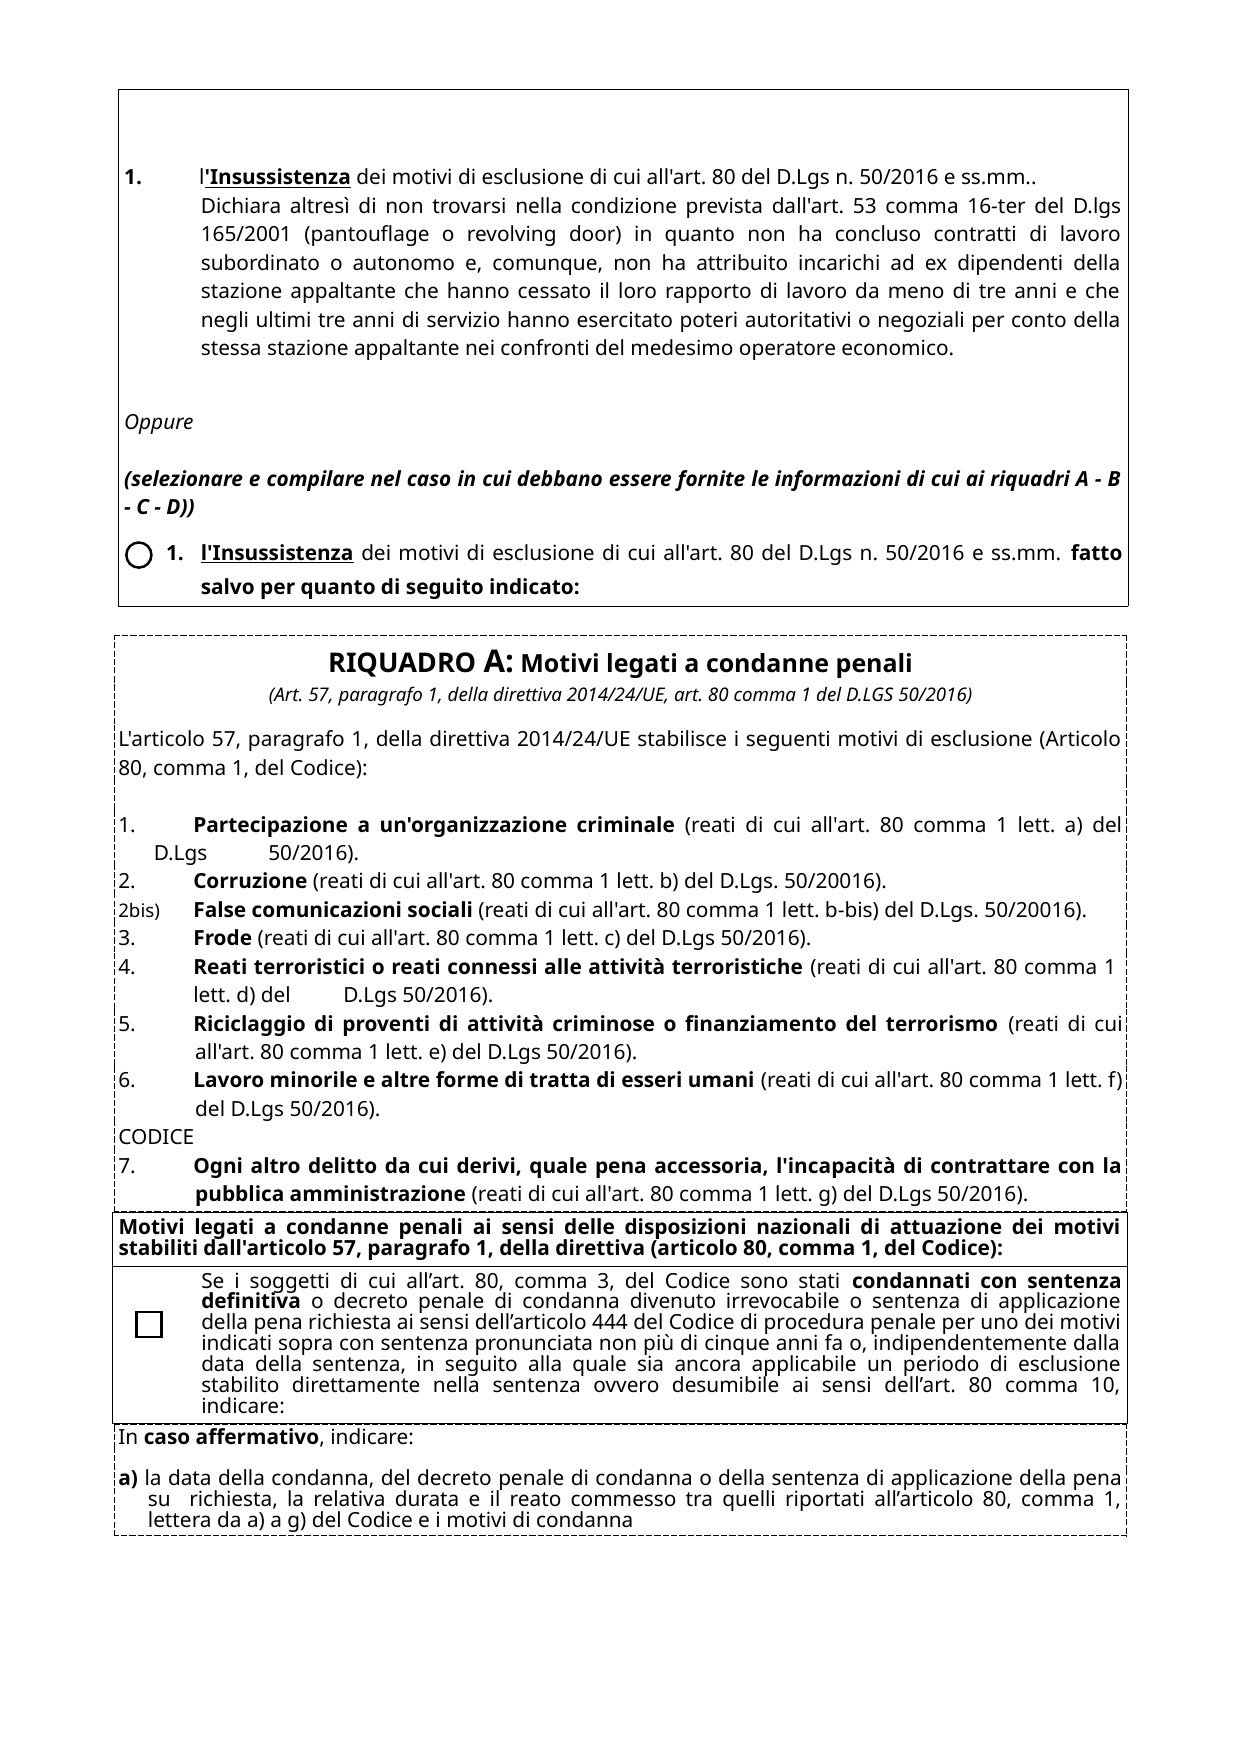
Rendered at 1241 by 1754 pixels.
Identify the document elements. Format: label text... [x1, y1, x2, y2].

text L'articolo 57, paragrafo 1, della direttiva 2014/24/UE stabilisce i seguenti motivi di esclusione (Articolo 80, comma 1, del Codice): [118, 724, 1123, 781]
table_cell Se i soggetti di cui all’art. 80, comma 3, del Codice sono stati condannati con sentenza definitiva o decreto penale di condanna divenuto irrevocabile o sentenza di applicazione della pena richiesta ai sensi dell’articolo 444 del Codice di procedura penale per uno dei motivi indicati sopra con sentenza pronunciata non più di cinque anni fa o, indipendentemente dalla data della sentenza, in seguito alla quale sia ancora applicabile un periodo di esclusione stabilito direttamente nella sentenza ovvero desumibile ai sensi dell’art. 80 comma 10, indicare: [113, 1267, 1127, 1423]
table_header Motivi legati a condanne penali ai sensi delle disposizioni nazionali di attuazione dei motivi stabiliti dall'articolo 57, paragrafo 1, della direttiva (articolo 80, comma 1, del Codice): [113, 1213, 1127, 1266]
list Corruzione (reati di cui all'art. 80 comma 1 lett. b) del D.Lgs. 50/20016). [118, 867, 1123, 895]
list Lavoro minorile e altre forme di tratta di esseri umani (reati di cui all'art. 80 comma 1 lett. f) del D.Lgs 50/2016). [118, 1066, 1123, 1122]
list 2bis) False comunicazioni sociali (reati di cui all'art. 80 comma 1 lett. b-bis) del D.Lgs. 50/20016). [118, 895, 1123, 923]
table_header 1. l'Insussistenza dei motivi di esclusione di cui all'art. 80 del D.Lgs n. 50/2016 e ss.mm.. Dichiara altresì di non trovarsi nella condizione prevista dall'art. 53 comma 16-ter del D.lgs 165/2001 (pantouflage o revolving door) in quanto non ha concluso contratti di lavoro subordinato o autonomo e, comunque, non ha attribuito incarichi ad ex dipendenti della stazione appaltante che hanno cessato il loro rapporto di lavoro da meno di tre anni e che negli ultimi tre anni di servizio hanno esercitato poteri autoritativi o negoziali per conto della stessa stazione appaltante nei confronti del medesimo operatore economico. Oppure (selezionare e compilare nel caso in cui debbano essere fornite le informazioni di cui ai riquadri A - B - C - D)) 1. l'Insussistenza dei motivi di esclusione di cui all'art. 80 del D.Lgs n. 50/2016 e ss.mm. fatto salvo per quanto di seguito indicato: [119, 90, 1128, 606]
text RIQUADRO A: Motivi legati a condanne penali [114, 635, 1127, 682]
list Partecipazione a un'organizzazione criminale (reati di cui all'art. 80 comma 1 lett. a) del D.Lgs 50/2016). [118, 810, 1123, 867]
list Ogni altro delitto da cui derivi, quale pena accessoria, l'incapacità di contrattare con la pubblica amministrazione (reati di cui all'art. 80 comma 1 lett. g) del D.Lgs 50/2016). [114, 1146, 1127, 1212]
text a) la data della condanna, del decreto penale di condanna o della sentenza di applicazione della pena su richiesta, la relativa durata e il reato commesso tra quelli riportati all’articolo 80, comma 1, lettera da a) a g) del Codice e i motivi di condanna [114, 1465, 1127, 1536]
text (Art. 57, paragrafo 1, della direttiva 2014/24/UE, art. 80 comma 1 del D.LGS 50/2016) [118, 682, 1123, 707]
text CODICE [118, 1122, 1123, 1146]
list Riciclaggio di proventi di attività criminose o finanziamento del terrorismo (reati di cui all'art. 80 comma 1 lett. e) del D.Lgs 50/2016). [118, 1009, 1123, 1066]
list Frode (reati di cui all'art. 80 comma 1 lett. c) del D.Lgs 50/2016). [118, 923, 1123, 952]
text In caso affermativo, indicare: [114, 1424, 1127, 1448]
list Reati terroristici o reati connessi alle attività terroristiche (reati di cui all'art. 80 comma 1 lett. d) del D.Lgs 50/2016). [118, 952, 1123, 1009]
